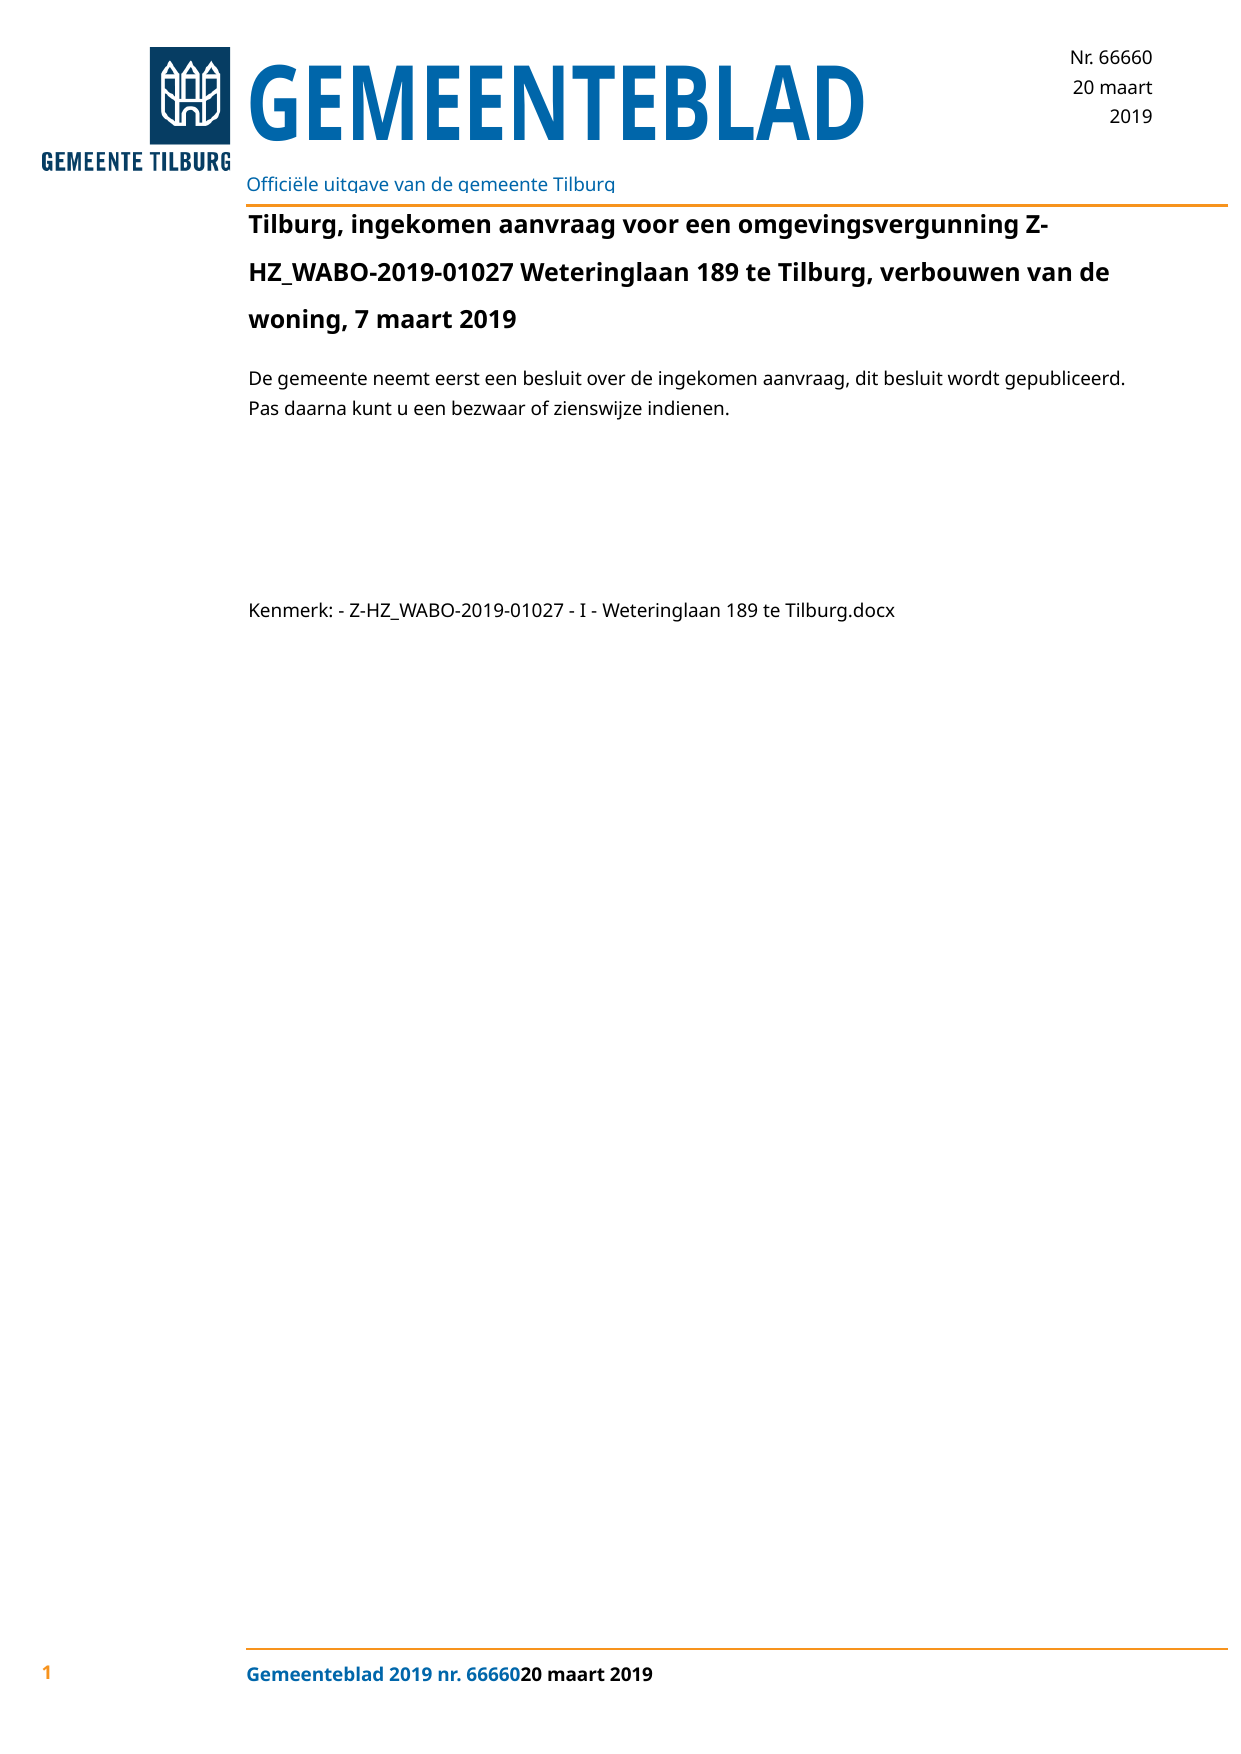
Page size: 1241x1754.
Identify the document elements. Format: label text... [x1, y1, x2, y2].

text De gemeente neemt eerst een besluit over de ingekomen aanvraag, dit besluit wordt gepubliceerd. Pas daarna kunt u een bezwaar of zienswijze indienen. [248, 366, 1152, 421]
text Kenmerk: - Z-HZ_WABO-2019-01027 - I - Weteringlaan 189 te Tilburg.docx [248, 597, 1152, 622]
picture [41, 47, 231, 172]
text Tilburg, ingekomen aanvraag voor een omgevingsvergunning Z-HZ_WABO-2019-01027 Weteringlaan 189 te Tilburg, verbouwen van de woning, 7 maart 2019 [248, 207, 1152, 336]
